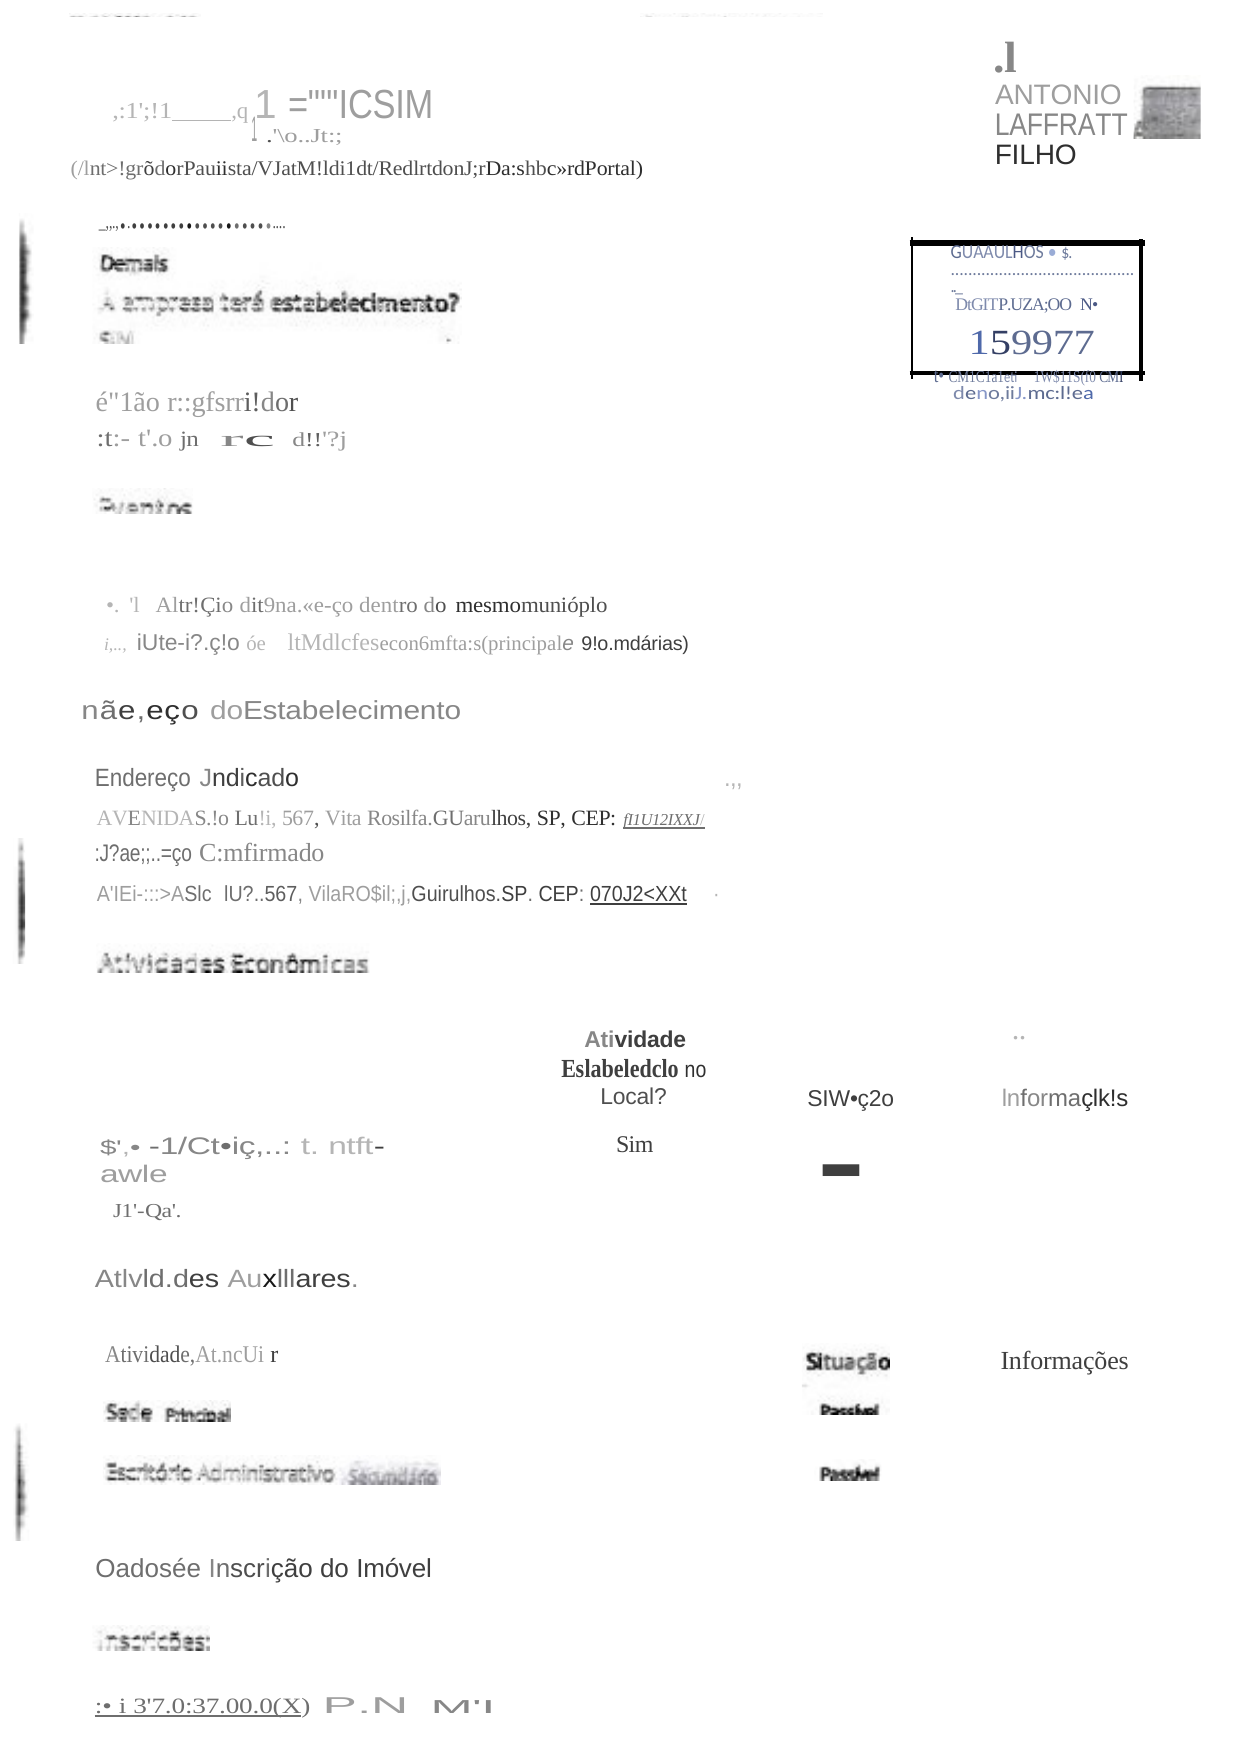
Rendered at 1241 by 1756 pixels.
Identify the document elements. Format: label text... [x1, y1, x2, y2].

text Atlvld.des Auxlllares. [94, 1264, 450, 1292]
text •. 'l Altr!Çio dit9na.«e-ço dentro do mesmomunióplo [106, 592, 746, 617]
text - [816, 1075, 865, 1244]
text A'IEi-:::>ASlc lU?..567, VilaRO$il;,j,Guirulhos.SP. CEP: 070J2<XXt · [97, 881, 746, 906]
text - [860, 1095, 865, 1105]
text _,,.,........................ [99, 186, 746, 238]
text Atividade Eslabeledclo no Local? [560, 1026, 707, 1109]
text J1'-Qa'. [113, 1199, 450, 1222]
text :• i 3'7.0:37.00.0(X) P.N M'I [94, 1692, 1232, 1718]
text .l [993, 34, 1232, 82]
text ANTONIO LAFFRATT FILHO [994, 82, 1131, 170]
text Oadosée Inscrição do Imóvel [95, 1553, 1232, 1583]
text lnformaçlk!s [1002, 1084, 1232, 1111]
text [0, 127, 251, 147]
text .. [1012, 1011, 1232, 1046]
text AVENIDAS.!o Lu!i, 567, Vita Rosilfa.GUarulhos, SP, CEP: fI1U12IXXJ/ [96, 805, 746, 831]
text ,:1';!1 ,q 1 =""'ICSIM [112, 83, 746, 127]
text $',• -1/Ct•iç,..: t. ntft-awle [100, 1132, 450, 1187]
text :t:- t'.o jn rc d!!'?j [96, 423, 746, 452]
text Atividade,At.ncUi r Informações [105, 1338, 1232, 1375]
text i,.., iUte-i?.ç!o óe ltMdlcfesecon6mfta:s(principale 9!o.mdárias) [104, 628, 746, 655]
text (/lnt>!grõdorPauiista/VJatM!ldi1dt/RedlrtdonJ;rDa:shbc»rdPortal) [70, 156, 746, 180]
text :J?ae;;..=ço C:mfirmado [94, 837, 746, 867]
text é"1ão r::gfsrri!dor [95, 384, 746, 417]
text .'\o..Jt:; [257, 127, 608, 147]
text 1 [251, 110, 257, 150]
text nãe,eço doEstabelecimento [81, 695, 746, 724]
text Endereço Jndicado .,, [94, 763, 746, 791]
text Sim [558, 1130, 711, 1158]
text SIW•ç2o [807, 1085, 816, 1111]
text SIW•ç2o [865, 1085, 897, 1111]
